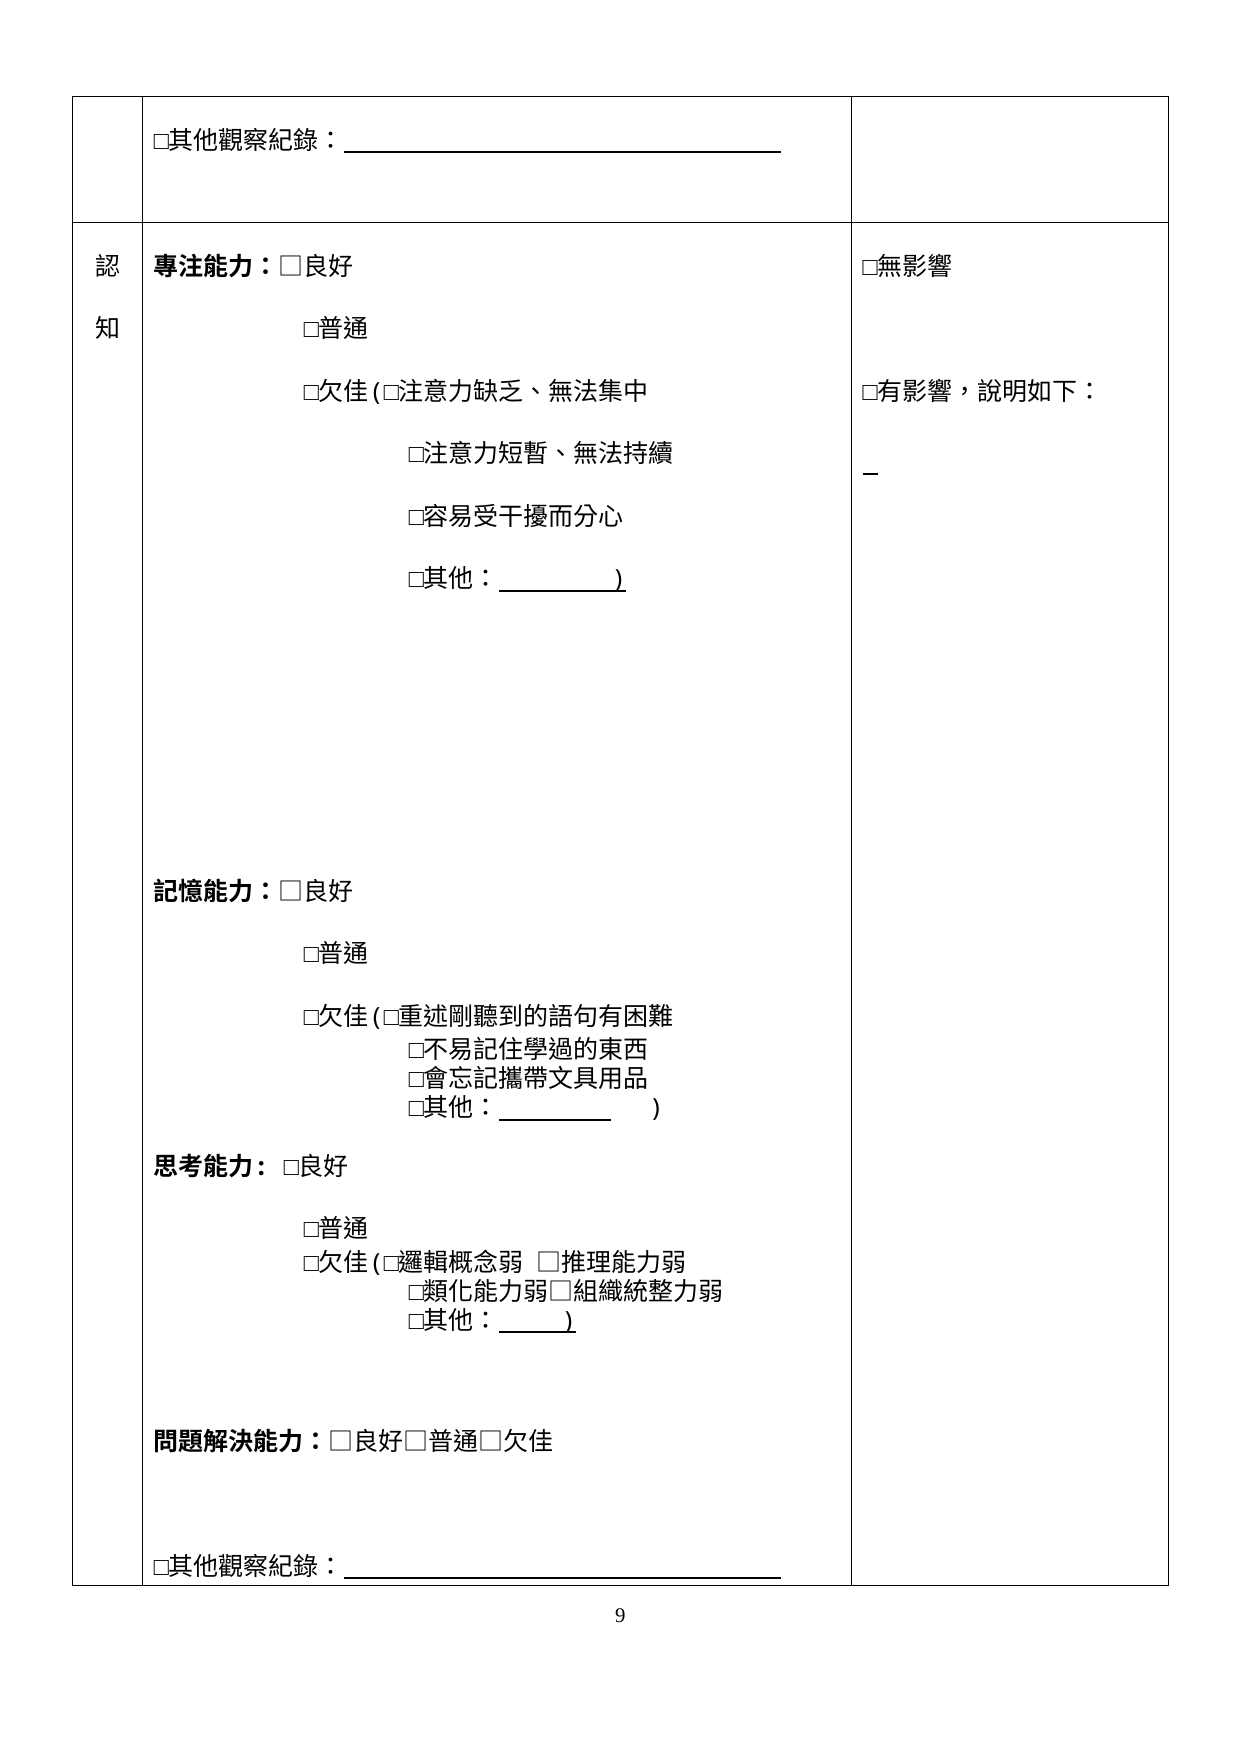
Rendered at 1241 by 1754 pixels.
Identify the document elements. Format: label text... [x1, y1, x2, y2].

table_cell [73, 97, 142, 222]
table_cell □其他觀察紀錄： [143, 97, 851, 222]
table_cell [852, 97, 1168, 222]
table_cell □無影響 □有影響，說明如下： [852, 223, 1168, 1585]
table_cell 專注能力：□良好 □普通 □欠佳(□注意力缺乏、無法集中 □注意力短暫、無法持續 □容易受干擾而分心 □其他： ) 記憶能力：□良好 □普通 □欠佳(□重述剛聽到的語句有困難 □不易記住學過的東西 □會忘記攜帶文具用品 □其他： ) 思考能力: □良好 □普通 □欠佳(□邏輯概念弱 □推理能力弱 □類化能力弱□組織統整力弱 □其他： ) 問題解決能力：□良好□普通□欠佳 □其他觀察紀錄： [143, 223, 851, 1585]
table_cell 認知 [73, 223, 142, 1585]
